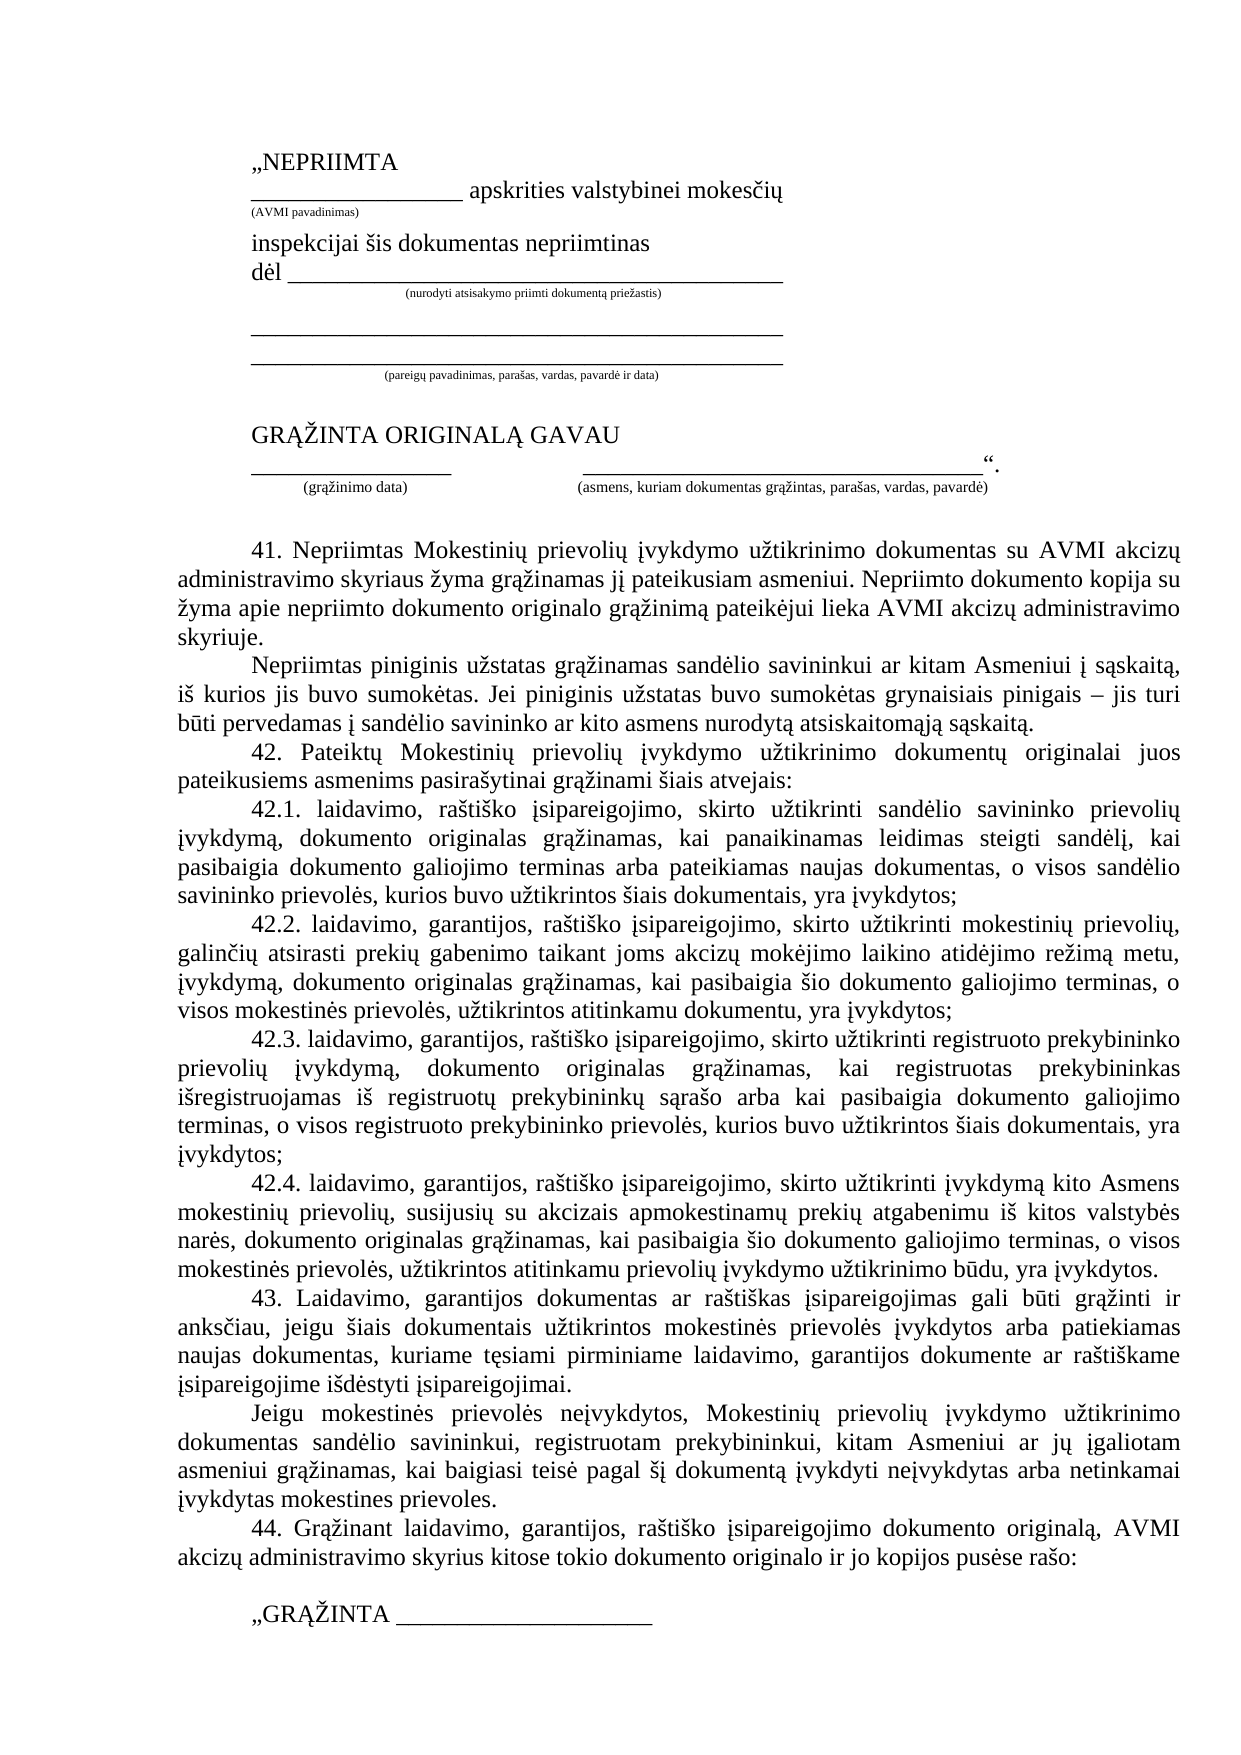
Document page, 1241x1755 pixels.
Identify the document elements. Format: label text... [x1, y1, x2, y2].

text Jeigu mokestinės prievolės neįvykdytos, Mokestinių prievolių įvykdymo užtikrinimo dokumentas sandėlio savininkui, registruotam prekybininkui, kitam Asmeniui ar jų įgaliotam asmeniui grąžinamas, kai baigiasi teisė pagal šį dokumentą įvykdyti neįvykdytas arba netinkamai įvykdytas mokestines prievoles. [177, 1398, 1181, 1513]
text inspekcijai šis dokumentas nepriimtinas [177, 228, 1181, 257]
text Nepriimtas piniginis užstatas grąžinamas sandėlio savininkui ar kitam Asmeniui į sąskaitą, iš kurios jis buvo sumokėtas. Jei piniginis užstatas buvo sumokėtas grynaisiais pinigais – jis turi būti pervedamas į sandėlio savininko ar kito asmens nurodytą atsiskaitomąją sąskaitą. [177, 650, 1181, 737]
text 42.1. laidavimo, raštiško įsipareigojimo, skirto užtikrinti sandėlio savininko prievolių įvykdymą, dokumento originalas grąžinamas, kai panaikinamas leidimas steigti sandėlį, kai pasibaigia dokumento galiojimo terminas arba pateikiamas naujas dokumentas, o visos sandėlio savininko prievolės, kurios buvo užtikrintos šiais dokumentais, yra įvykdytos; [177, 794, 1181, 909]
text (AVMI pavadinimas) [177, 204, 1181, 228]
text ________________ ________________________________“. [177, 449, 1181, 478]
text „GRĄŽINTA [177, 1599, 1181, 1628]
text 44. Grąžinant laidavimo, garantijos, raštiško įsipareigojimo dokumento originalą, AVMI akcizų administravimo skyrius kitose tokio dokumento originalo ir jo kopijos pusėse rašo: [177, 1513, 1181, 1570]
text 42.3. laidavimo, garantijos, raštiško įsipareigojimo, skirto užtikrinti registruoto prekybininko prievolių įvykdymą, dokumento originalas grąžinamas, kai registruotas prekybininkas išregistruojamas iš registruotų prekybininkų sąrašo arba kai pasibaigia dokumento galiojimo terminas, o visos registruoto prekybininko prievolės, kurios buvo užtikrintos šiais dokumentais, yra įvykdytos; [177, 1024, 1181, 1168]
text 42.4. laidavimo, garantijos, raštiško įsipareigojimo, skirto užtikrinti įvykdymą kito Asmens mokestinių prievolių, susijusių su akcizais apmokestinamų prekių atgabenimu iš kitos valstybės narės, dokumento originalas grąžinamas, kai pasibaigia šio dokumento galiojimo terminas, o visos mokestinės prievolės, užtikrintos atitinkamu prievolių įvykdymo užtikrinimo būdu, yra įvykdytos. [177, 1168, 1181, 1283]
text GRĄŽINTA ORIGINALĄ GAVAU [177, 420, 1181, 449]
text (nurodyti atsisakymo priimti dokumentą priežastis) [177, 286, 1181, 310]
text apskrities valstybinei mokesčių [177, 176, 1181, 204]
text 41. Nepriimtas Mokestinių prievolių įvykdymo užtikrinimo dokumentas su AVMI akcizų administravimo skyriaus žyma grąžinamas jį pateikusiam asmeniui. Nepriimto dokumento kopija su žyma apie nepriimto dokumento originalo grąžinimą pateikėjui lieka AVMI akcizų administravimo skyriuje. [177, 535, 1181, 650]
text (pareigų pavadinimas, parašas, vardas, pavardė ir data) [177, 367, 1181, 392]
text 42.2. laidavimo, garantijos, raštiško įsipareigojimo, skirto užtikrinti mokestinių prievolių, galinčių atsirasti prekių gabenimo taikant joms akcizų mokėjimo laikino atidėjimo režimą metu, įvykdymą, dokumento originalas grąžinamas, kai pasibaigia šio dokumento galiojimo terminas, o visos mokestinės prievolės, užtikrintos atitinkamu dokumentu, yra įvykdytos; [177, 909, 1181, 1024]
text 43. Laidavimo, garantijos dokumentas ar raštiškas įsipareigojimas gali būti grąžinti ir anksčiau, jeigu šiais dokumentais užtikrintos mokestinės prievolės įvykdytos arba patiekiamas naujas dokumentas, kuriame tęsiami pirminiame laidavimo, garantijos dokumente ar raštiškame įsipareigojime išdėstyti įsipareigojimai. [177, 1283, 1181, 1398]
text „NEPRIIMTA [177, 147, 1181, 176]
text dėl [177, 257, 1181, 286]
text (grąžinimo data) (asmens, kuriam dokumentas grąžintas, parašas, vardas, pavardė) [177, 478, 1181, 507]
text 42. Pateiktų Mokestinių prievolių įvykdymo užtikrinimo dokumentų originalai juos pateikusiems asmenims pasirašytinai grąžinami šiais atvejais: [177, 737, 1181, 794]
